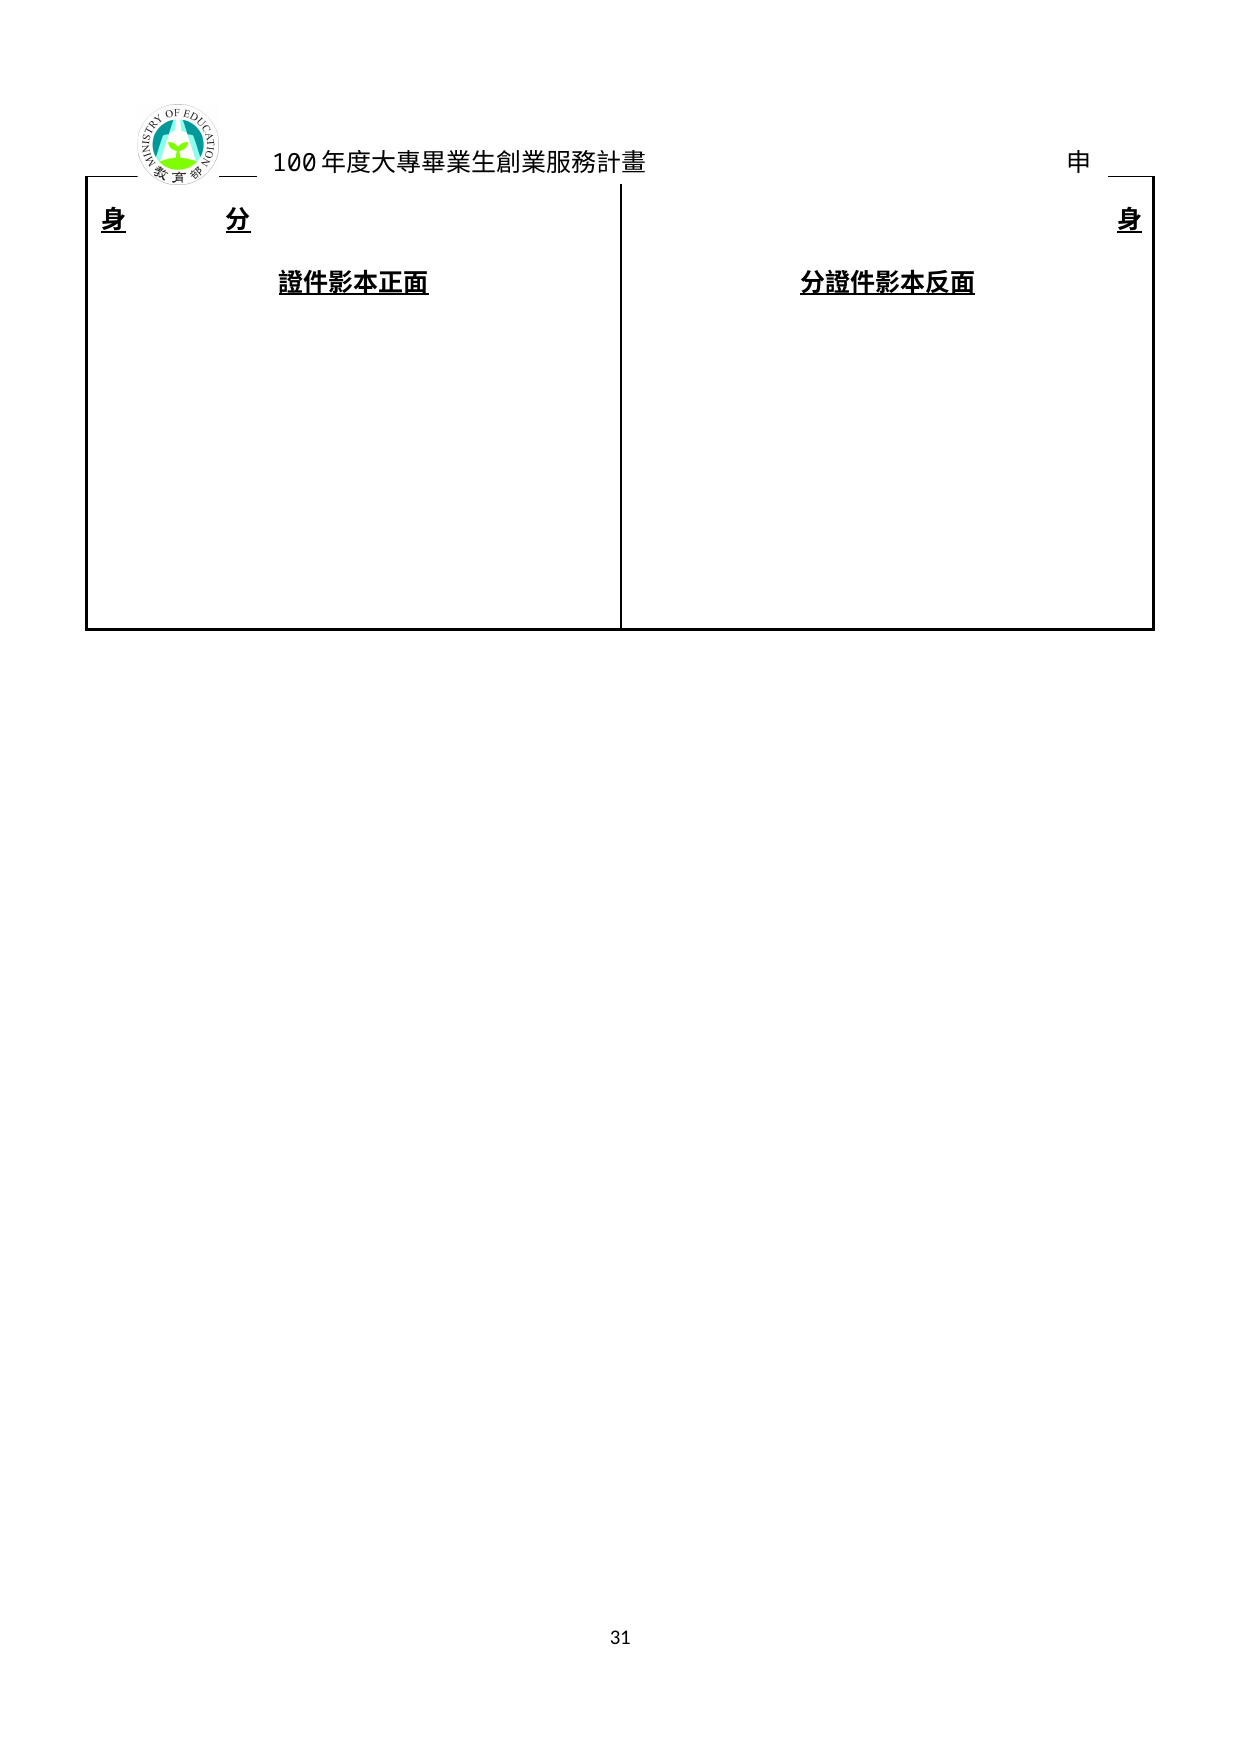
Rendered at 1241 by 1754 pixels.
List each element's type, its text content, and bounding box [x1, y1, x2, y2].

table_cell 身分證件影本正面 [88, 177, 620, 628]
table_cell 身分證件影本反面 [622, 177, 1152, 628]
